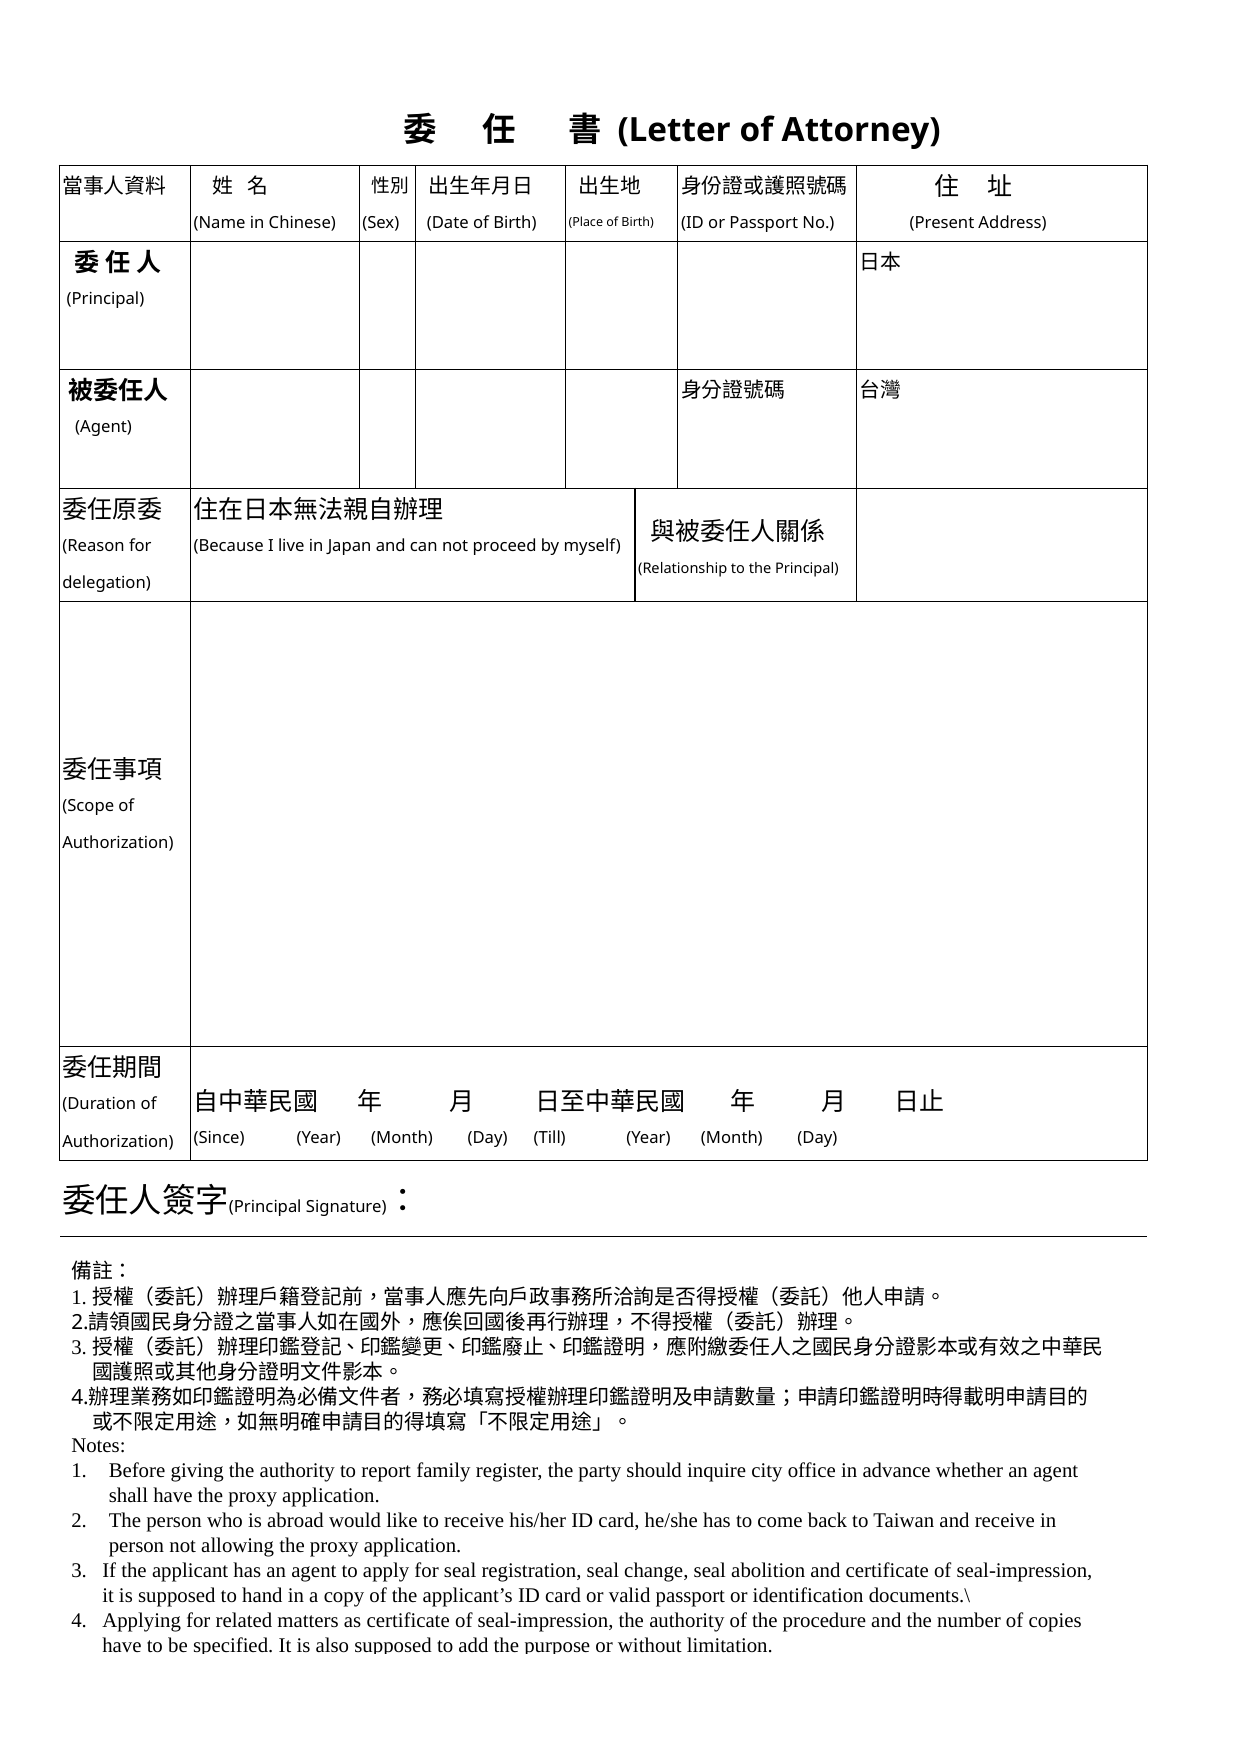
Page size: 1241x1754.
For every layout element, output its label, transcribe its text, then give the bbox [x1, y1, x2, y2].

table_cell [678, 242, 856, 369]
table_cell [56, 1236, 1148, 1661]
table_header 住 址 (Present Address) [857, 166, 1147, 241]
table_cell 與被委任人關係 (Relationship to the Principal) [636, 489, 856, 601]
table_cell [416, 242, 565, 369]
table_cell [566, 242, 677, 369]
table_header 當事人資料 [60, 166, 190, 241]
table_cell [191, 370, 359, 487]
table_cell [857, 489, 1147, 601]
table_header 出生地(Place of Birth) [566, 166, 677, 241]
text 委 任 書 (Letter of Attorney) [59, 89, 1181, 164]
table_cell 日本 [857, 242, 1147, 369]
table_header 出生年月日 (Date of Birth) [416, 166, 565, 241]
table_cell 委任人簽字(Principal Signature)： [59, 1161, 1148, 1236]
table_header 姓 名 (Name in Chinese) [191, 166, 359, 241]
table_cell 委任期間 (Duration of Authorization) [60, 1047, 190, 1159]
table_cell 台灣 [857, 370, 1147, 487]
table_cell [191, 242, 359, 369]
table_cell [191, 602, 1147, 1046]
table_cell [566, 370, 677, 487]
table_header 身份證或護照號碼(ID or Passport No.) [678, 166, 856, 241]
table_cell 委 任 人 (Principal) [60, 242, 190, 369]
table_cell 委任原委(Reason for delegation) [60, 489, 190, 601]
table_cell [360, 242, 415, 369]
table_cell 被委任人 (Agent) [60, 370, 190, 487]
table_cell 住在日本無法親自辦理 (Because I live in Japan and can not proceed by myself) [191, 489, 634, 601]
table_cell [416, 370, 565, 487]
table_cell [360, 370, 415, 487]
table_cell 自中華民國 年 月 日至中華民國 年 月 日止 (Since) (Year) (Month) (Day) (Till) (Year) (Month) (Day) [191, 1047, 1147, 1159]
table_header 性別(Sex) [360, 166, 415, 241]
table_cell 身分證號碼 [678, 370, 856, 487]
table_cell 委任事項 (Scope of Authorization) [60, 602, 190, 1046]
